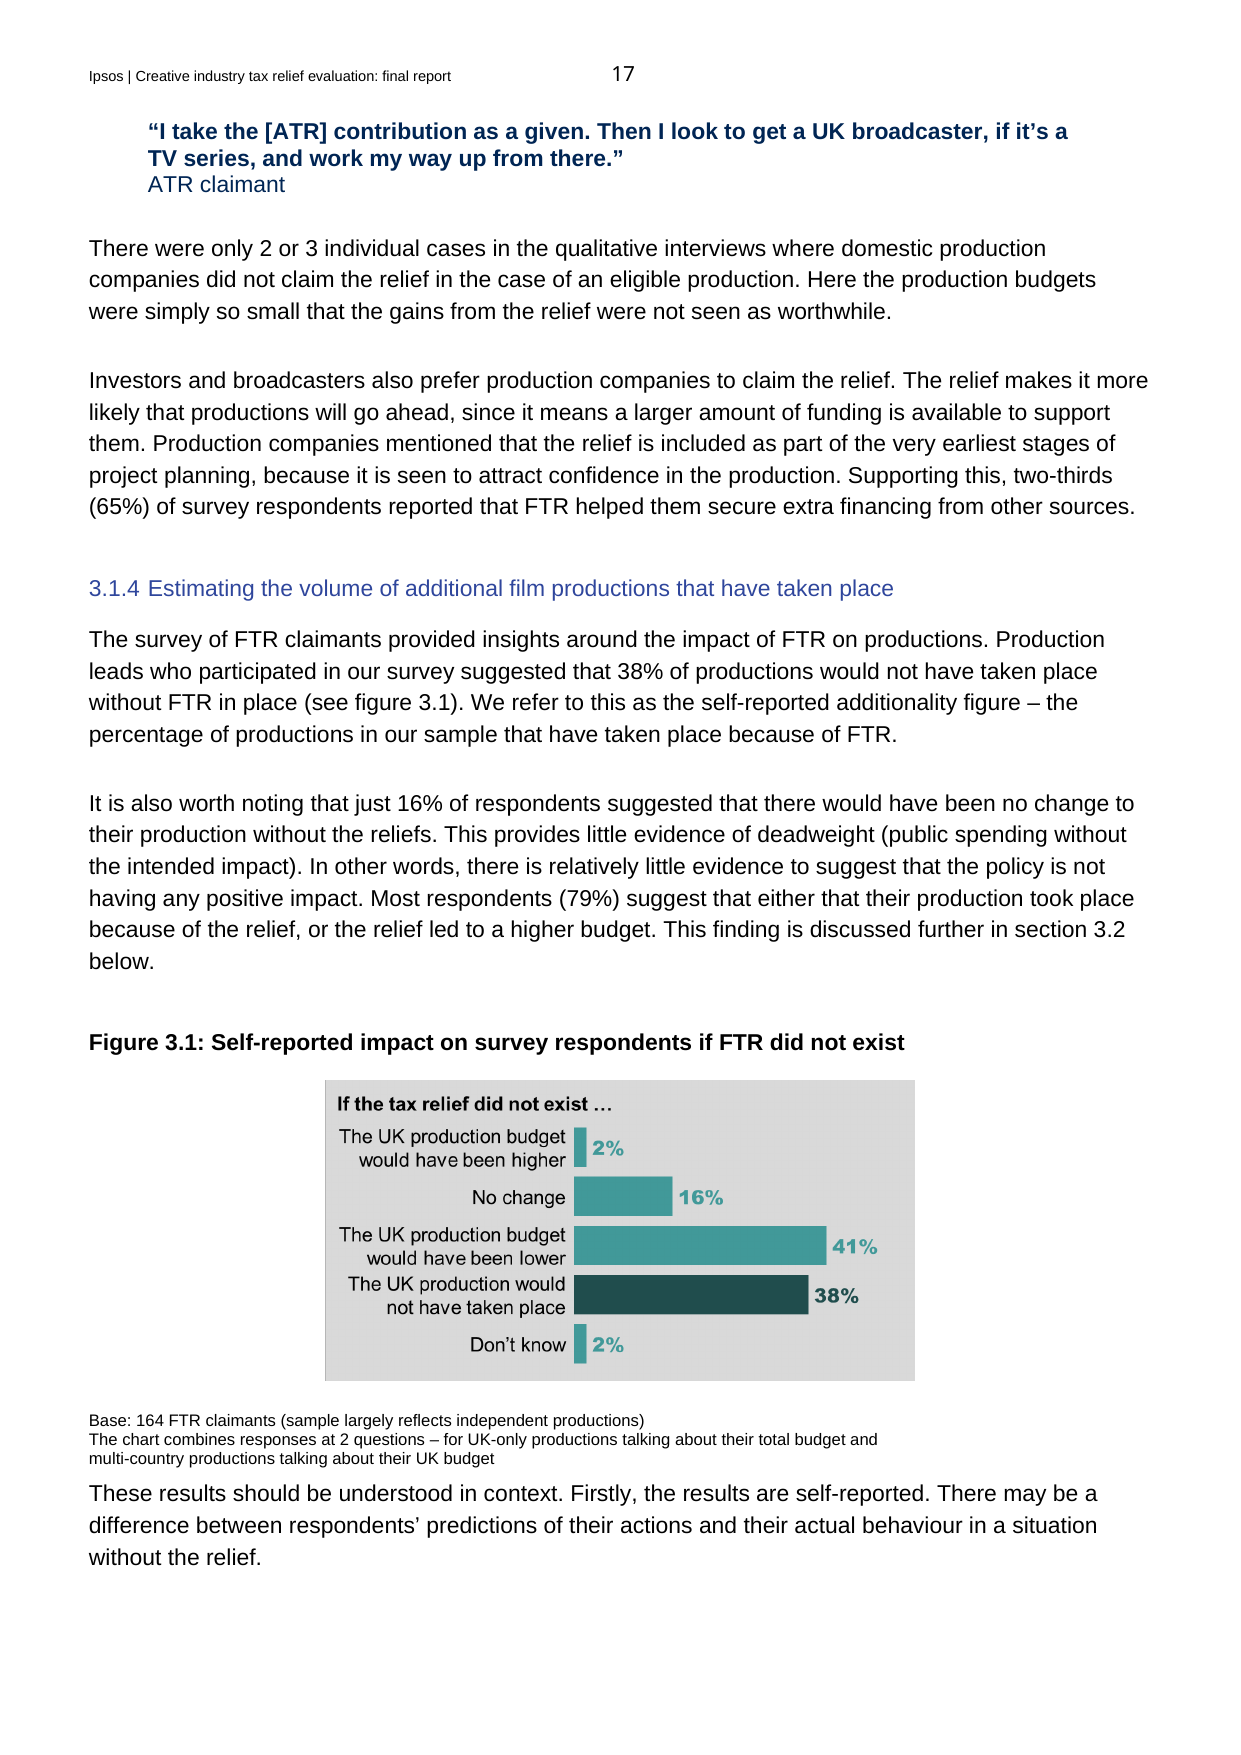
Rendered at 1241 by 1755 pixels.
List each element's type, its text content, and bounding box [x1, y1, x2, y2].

text Base: 164 FTR claimants (sample largely reflects independent productions) The chart combines responses at 2 questions – for UK-only productions talking about their total budget and multi-country productions talking about their UK budget [89, 1410, 915, 1468]
text The survey of FTR claimants provided insights around the impact of FTR on productions. Production leads who participated in our survey suggested that 38% of productions would not have taken place without FTR in place (see figure 3.1). We refer to this as the self-reported additionality figure – the percentage of productions in our sample that have taken place because of FTR. [89, 626, 1152, 747]
text ATR claimant [148, 171, 1093, 197]
text There were only 2 or 3 individual cases in the qualitative interviews where domestic production companies did not claim the relief in the case of an eligible production. Here the production budgets were simply so small that the gains from the relief were not seen as worthwhile. [89, 235, 1152, 324]
text These results should be understood in context. Firstly, the results are self-reported. There may be a difference between respondents’ predictions of their actions and their actual behaviour in a situation without the relief. [89, 1480, 1152, 1570]
text “I take the [ATR] contribution as a given. Then I look to get a UK broadcaster, if it’s a TV series, and work my way up from there.” [148, 118, 1093, 171]
text It is also worth noting that just 16% of respondents suggested that there would have been no change to their production without the reliefs. This provides little evidence of deadweight (public spending without the intended impact). In other words, there is relatively little evidence to suggest that the policy is not having any positive impact. Most respondents (79%) suggest that either that their production took place because of the relief, or the relief led to a higher budget. This finding is discussed further in section 3.2 below. [89, 790, 1152, 974]
subtitle Estimating the volume of additional film productions that have taken place [89, 575, 1152, 601]
text Investors and broadcasters also prefer production companies to claim the relief. The relief makes it more likely that productions will go ahead, since it means a larger amount of funding is available to support them. Production companies mentioned that the relief is included as part of the very earliest stages of project planning, because it is seen to attract confidence in the production. Supporting this, two-thirds (65%) of survey respondents reported that FTR helped them secure extra financing from other sources. [89, 367, 1152, 519]
text Figure 3.1: Self-reported impact on survey respondents if FTR did not exist [89, 1029, 1152, 1056]
